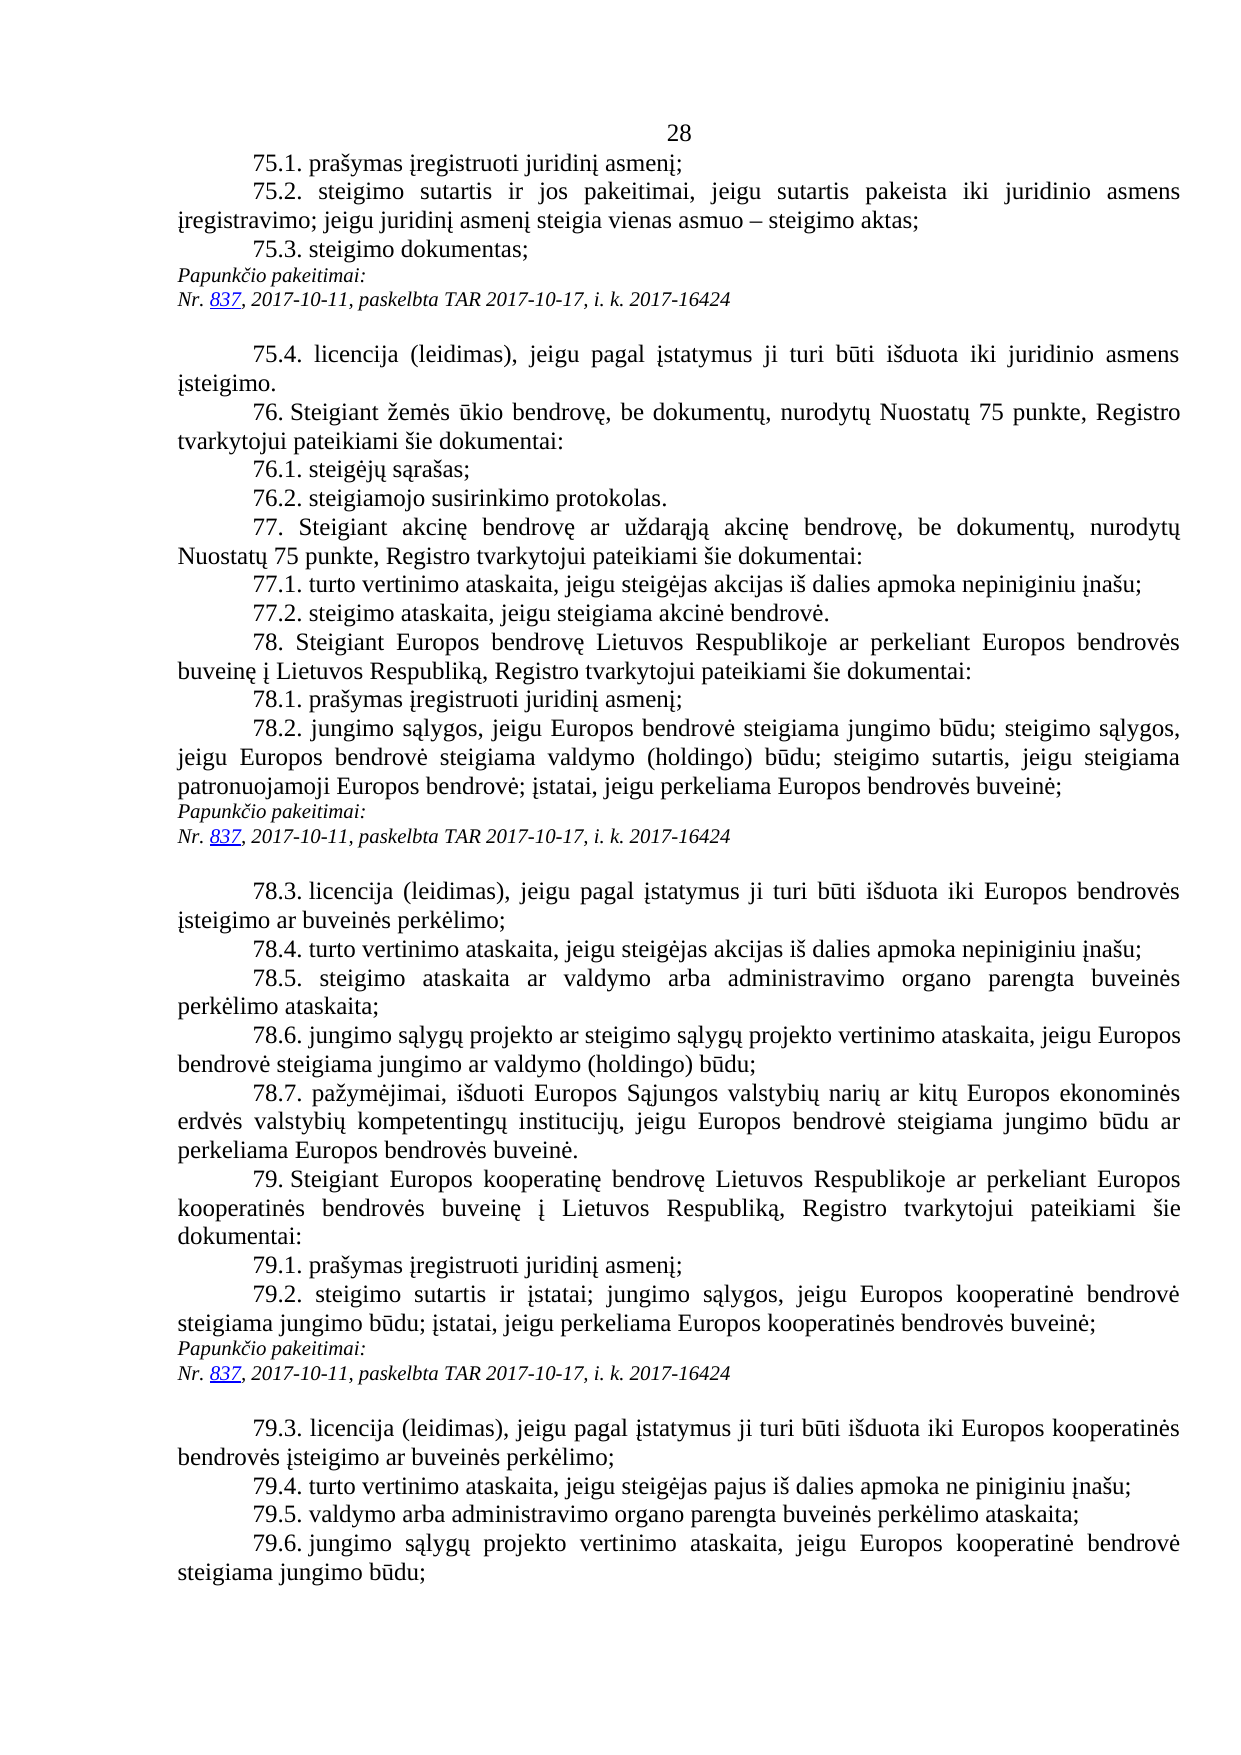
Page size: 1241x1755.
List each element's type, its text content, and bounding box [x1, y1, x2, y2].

text 79. Steigiant Europos kooperatinę bendrovę Lietuvos Respublikoje ar perkeliant Europos kooperatinės bendrovės buveinę į Lietuvos Respubliką, Registro tvarkytojui pateikiami šie dokumentai: [177, 1164, 1181, 1250]
text 79.1. prašymas įregistruoti juridinį asmenį; [177, 1250, 1181, 1279]
text Nr. 837, 2017-10-11, paskelbta TAR 2017-10-17, i. k. 2017-16424 [177, 287, 1181, 311]
text 77.1. turto vertinimo ataskaita, jeigu steigėjas akcijas iš dalies apmoka nepiniginiu įnašu; [177, 569, 1181, 598]
text 78.2. jungimo sąlygos, jeigu Europos bendrovė steigiama jungimo būdu; steigimo sąlygos, jeigu Europos bendrovė steigiama valdymo (holdingo) būdu; steigimo sutartis, jeigu steigiama patronuojamoji Europos bendrovė; įstatai, jeigu perkeliama Europos bendrovės buveinė; [177, 713, 1181, 799]
text 78.6. jungimo sąlygų projekto ar steigimo sąlygų projekto vertinimo ataskaita, jeigu Europos bendrovė steigiama jungimo ar valdymo (holdingo) būdu; [177, 1020, 1181, 1078]
text Nr. 837, 2017-10-11, paskelbta TAR 2017-10-17, i. k. 2017-16424 [177, 1360, 1181, 1384]
text 75.2. steigimo sutartis ir jos pakeitimai, jeigu sutartis pakeista iki juridinio asmens įregistravimo; jeigu juridinį asmenį steigia vienas asmuo – steigimo aktas; [177, 176, 1181, 234]
text Papunkčio pakeitimai: [177, 263, 1181, 287]
text 76.1. steigėjų sąrašas; [177, 454, 1181, 483]
text 76.2. steigiamojo susirinkimo protokolas. [177, 483, 1181, 512]
text 78.7. pažymėjimai, išduoti Europos Sąjungos valstybių narių ar kitų Europos ekonominės erdvės valstybių kompetentingų institucijų, jeigu Europos bendrovė steigiama jungimo būdu ar perkeliama Europos bendrovės buveinė. [177, 1078, 1181, 1164]
text Nr. 837, 2017-10-11, paskelbta TAR 2017-10-17, i. k. 2017-16424 [177, 823, 1181, 848]
text 78.4. turto vertinimo ataskaita, jeigu steigėjas akcijas iš dalies apmoka nepiniginiu įnašu; [177, 934, 1181, 963]
text 76. Steigiant žemės ūkio bendrovę, be dokumentų, nurodytų Nuostatų 75 punkte, Registro tvarkytojui pateikiami šie dokumentai: [177, 397, 1181, 454]
text 79.4. turto vertinimo ataskaita, jeigu steigėjas pajus iš dalies apmoka ne piniginiu įnašu; [177, 1471, 1181, 1499]
text Papunkčio pakeitimai: [177, 1336, 1181, 1360]
text 75.1. prašymas įregistruoti juridinį asmenį; [177, 148, 1181, 176]
text 78.1. prašymas įregistruoti juridinį asmenį; [177, 684, 1181, 713]
text 77.2. steigimo ataskaita, jeigu steigiama akcinė bendrovė. [177, 598, 1181, 627]
text 79.5. valdymo arba administravimo organo parengta buveinės perkėlimo ataskaita; [177, 1499, 1181, 1528]
text 79.6. jungimo sąlygų projekto vertinimo ataskaita, jeigu Europos kooperatinė bendrovė steigiama jungimo būdu; [177, 1528, 1181, 1586]
text 79.3. licencija (leidimas), jeigu pagal įstatymus ji turi būti išduota iki Europos kooperatinės bendrovės įsteigimo ar buveinės perkėlimo; [177, 1413, 1181, 1471]
text 79.2. steigimo sutartis ir įstatai; jungimo sąlygos, jeigu Europos kooperatinė bendrovė steigiama jungimo būdu; įstatai, jeigu perkeliama Europos kooperatinės bendrovės buveinė; [177, 1279, 1181, 1336]
text 78.5. steigimo ataskaita ar valdymo arba administravimo organo parengta buveinės perkėlimo ataskaita; [177, 963, 1181, 1020]
text 75.3. steigimo dokumentas; [177, 234, 1181, 263]
text 75.4. licencija (leidimas), jeigu pagal įstatymus ji turi būti išduota iki juridinio asmens įsteigimo. [177, 339, 1181, 397]
text 77. Steigiant akcinę bendrovę ar uždarąją akcinę bendrovę, be dokumentų, nurodytų Nuostatų 75 punkte, Registro tvarkytojui pateikiami šie dokumentai: [177, 512, 1181, 569]
text 78. Steigiant Europos bendrovę Lietuvos Respublikoje ar perkeliant Europos bendrovės buveinę į Lietuvos Respubliką, Registro tvarkytojui pateikiami šie dokumentai: [177, 627, 1181, 684]
text Papunkčio pakeitimai: [177, 799, 1181, 823]
text 78.3. licencija (leidimas), jeigu pagal įstatymus ji turi būti išduota iki Europos bendrovės įsteigimo ar buveinės perkėlimo; [177, 876, 1181, 934]
